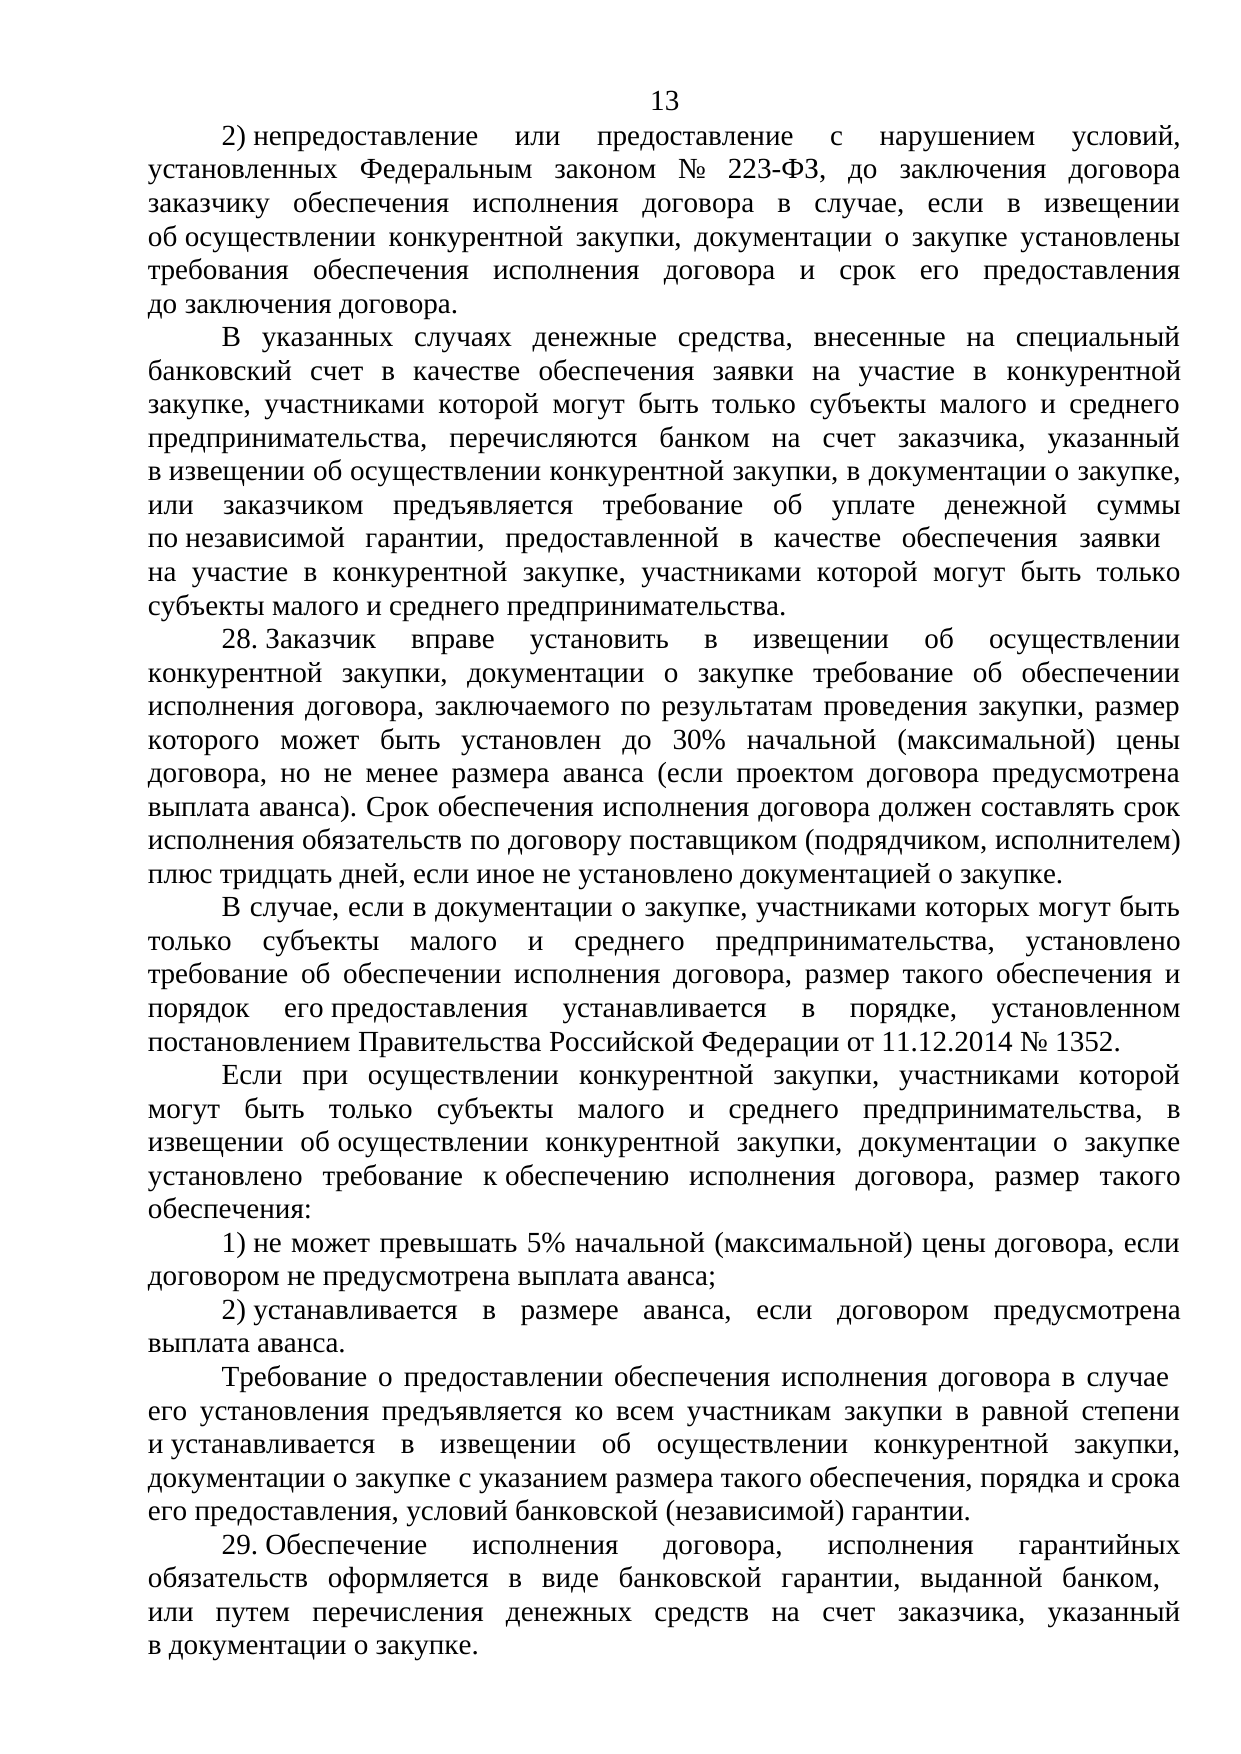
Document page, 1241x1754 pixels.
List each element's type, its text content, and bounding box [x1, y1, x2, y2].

text 2) устанавливается в размере аванса, если договором предусмотрена выплата аванса. [148, 1292, 1181, 1359]
text 1) не может превышать 5% начальной (максимальной) цены договора, если договором не предусмотрена выплата аванса; [148, 1225, 1181, 1292]
text В случае, если в документации о закупке, участниками которых могут быть только субъекты малого и среднего предпринимательства, установлено требование об обеспечении исполнения договора, размер такого обеспечения и порядок его предоставления устанавливается в порядке, установленном постановлением Правительства Российской Федерации от 11.12.2014 № 1352. [148, 889, 1181, 1057]
text 29. Обеспечение исполнения договора, исполнения гарантийных обязательств оформляется в виде банковской гарантии, выданной банком, или путем перечисления денежных средств на счет заказчика, указанный в документации о закупке. [148, 1527, 1181, 1661]
text 28. Заказчик вправе установить в извещении об осуществлении конкурентной закупки, документации о закупке требование об обеспечении исполнения договора, заключаемого по результатам проведения закупки, размер которого может быть установлен до 30% начальной (максимальной) цены договора, но не менее размера аванса (если проектом договора предусмотрена выплата аванса). Срок обеспечения исполнения договора должен составлять срок исполнения обязательств по договору поставщиком (подрядчиком, исполнителем) плюс тридцать дней, если иное не установлено документацией о закупке. [148, 621, 1181, 889]
text 2) непредоставление или предоставление с нарушением условий, установленных Федеральным законом № 223-ФЗ, до заключения договора заказчику обеспечения исполнения договора в случае, если в извещении об осуществлении конкурентной закупки, документации о закупке установлены требования обеспечения исполнения договора и срок его предоставления до заключения договора. [148, 118, 1181, 319]
text В указанных случаях денежные средства, внесенные на специальный банковский счет в качестве обеспечения заявки на участие в конкурентной закупке, участниками которой могут быть только субъекты малого и среднего предпринимательства, перечисляются банком на счет заказчика, указанный в извещении об осуществлении конкурентной закупки, в документации о закупке, или заказчиком предъявляется требование об уплате денежной суммы по независимой гарантии, предоставленной в качестве обеспечения заявки на участие в конкурентной закупке, участниками которой могут быть только субъекты малого и среднего предпринимательства. [148, 319, 1181, 621]
text Если при осуществлении конкурентной закупки, участниками которой могут быть только субъекты малого и среднего предпринимательства, в извещении об осуществлении конкурентной закупки, документации о закупке установлено требование к обеспечению исполнения договора, размер такого обеспечения: [148, 1057, 1181, 1225]
text Требование о предоставлении обеспечения исполнения договора в случае его установления предъявляется ко всем участникам закупки в равной степени и устанавливается в извещении об осуществлении конкурентной закупки, документации о закупке с указанием размера такого обеспечения, порядка и срока его предоставления, условий банковской (независимой) гарантии. [148, 1359, 1181, 1527]
